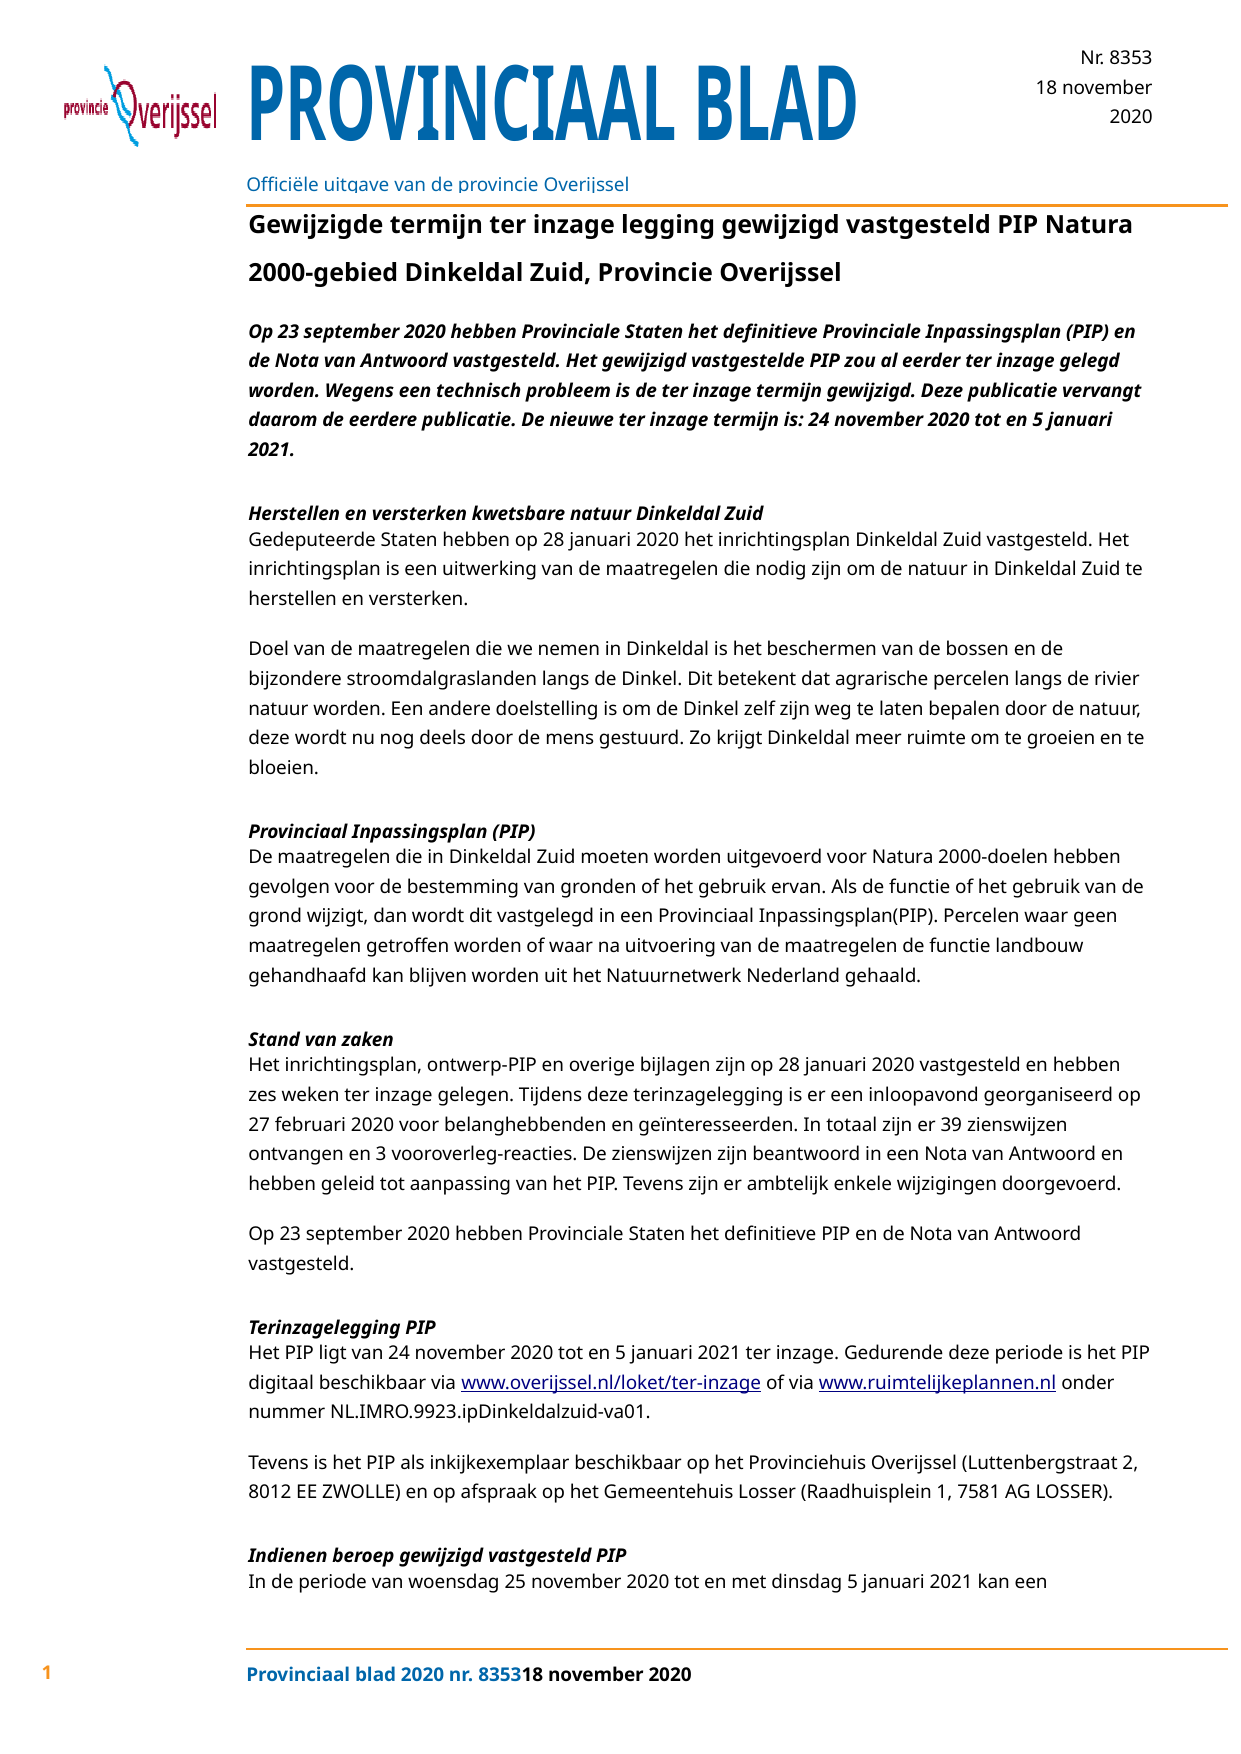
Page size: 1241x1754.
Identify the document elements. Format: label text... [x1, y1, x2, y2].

text Het PIP ligt van 24 november 2020 tot en 5 januari 2021 ter inzage. Gedurende deze periode is het PIP digitaal beschikbaar via www.overijssel.nl/loket/ter-inzage of via www.ruimtelijkeplannen.nl onder nummer NL.IMRO.9923.ipDinkeldalzuid-va01. [248, 1339, 1152, 1424]
text Provinciaal Inpassingsplan (PIP) [248, 818, 1152, 843]
text Het inrichtingsplan, ontwerp-PIP en overige bijlagen zijn op 28 januari 2020 vastgesteld en hebben zes weken ter inzage gelegen. Tijdens deze terinzagelegging is er een inloopavond georganiseerd op 27 februari 2020 voor belanghebbenden en geïnteresseerden. In totaal zijn er 39 zienswijzen ontvangen en 3 vooroverleg-reacties. De zienswijzen zijn beantwoord in een Nota van Antwoord en hebben geleid tot aanpassing van het PIP. Tevens zijn er ambtelijk enkele wijzigingen doorgevoerd. [248, 1052, 1152, 1196]
text Op 23 september 2020 hebben Provinciale Staten het definitieve PIP en de Nota van Antwoord vastgesteld. [248, 1220, 1152, 1276]
text Gewijzigde termijn ter inzage legging gewijzigd vastgesteld PIP Natura 2000-gebied Dinkeldal Zuid, Provincie Overijssel [248, 207, 1152, 288]
text Op 23 september 2020 hebben Provinciale Staten het definitieve Provinciale Inpassingsplan (PIP) en de Nota van Antwoord vastgesteld. Het gewijzigd vastgestelde PIP zou al eerder ter inzage gelegd worden. Wegens een technisch probleem is de ter inzage termijn gewijzigd. Deze publicatie vervangt daarom de eerdere publicatie. De nieuwe ter inzage termijn is: 24 november 2020 tot en 5 januari 2021. [248, 318, 1152, 462]
text Gedeputeerde Staten hebben op 28 januari 2020 het inrichtingsplan Dinkeldal Zuid vastgesteld. Het inrichtingsplan is een uitwerking van de maatregelen die nodig zijn om de natuur in Dinkeldal Zuid te herstellen en versterken. [248, 526, 1152, 611]
text De maatregelen die in Dinkeldal Zuid moeten worden uitgevoerd voor Natura 2000-doelen hebben gevolgen voor de bestemming van gronden of het gebruik ervan. Als de functie of het gebruik van de grond wijzigt, dan wordt dit vastgelegd in een Provinciaal Inpassingsplan(PIP). Percelen waar geen maatregelen getroffen worden of waar na uitvoering van de maatregelen de functie landbouw gehandhaafd kan blijven worden uit het Natuurnetwerk Nederland gehaald. [248, 843, 1152, 988]
text Herstellen en versterken kwetsbare natuur Dinkeldal Zuid [248, 500, 1152, 526]
text Terinzagelegging PIP [248, 1314, 1152, 1339]
text Indienen beroep gewijzigd vastgesteld PIP [248, 1543, 1152, 1568]
text In de periode van woensdag 25 november 2020 tot en met dinsdag 5 januari 2021 kan een [248, 1568, 1152, 1594]
picture [41, 47, 231, 172]
text Tevens is het PIP als inkijkexemplaar beschikbaar op het Provinciehuis Overijssel (Luttenbergstraat 2, 8012 EE ZWOLLE) en op afspraak op het Gemeentehuis Losser (Raadhuisplein 1, 7581 AG LOSSER). [248, 1449, 1152, 1504]
text Stand van zaken [248, 1026, 1152, 1052]
text Doel van de maatregelen die we nemen in Dinkeldal is het beschermen van de bossen en de bijzondere stroomdalgraslanden langs de Dinkel. Dit betekent dat agrarische percelen langs de rivier natuur worden. Een andere doelstelling is om de Dinkel zelf zijn weg te laten bepalen door de natuur, deze wordt nu nog deels door de mens gestuurd. Zo krijgt Dinkeldal meer ruimte om te groeien en te bloeien. [248, 636, 1152, 779]
